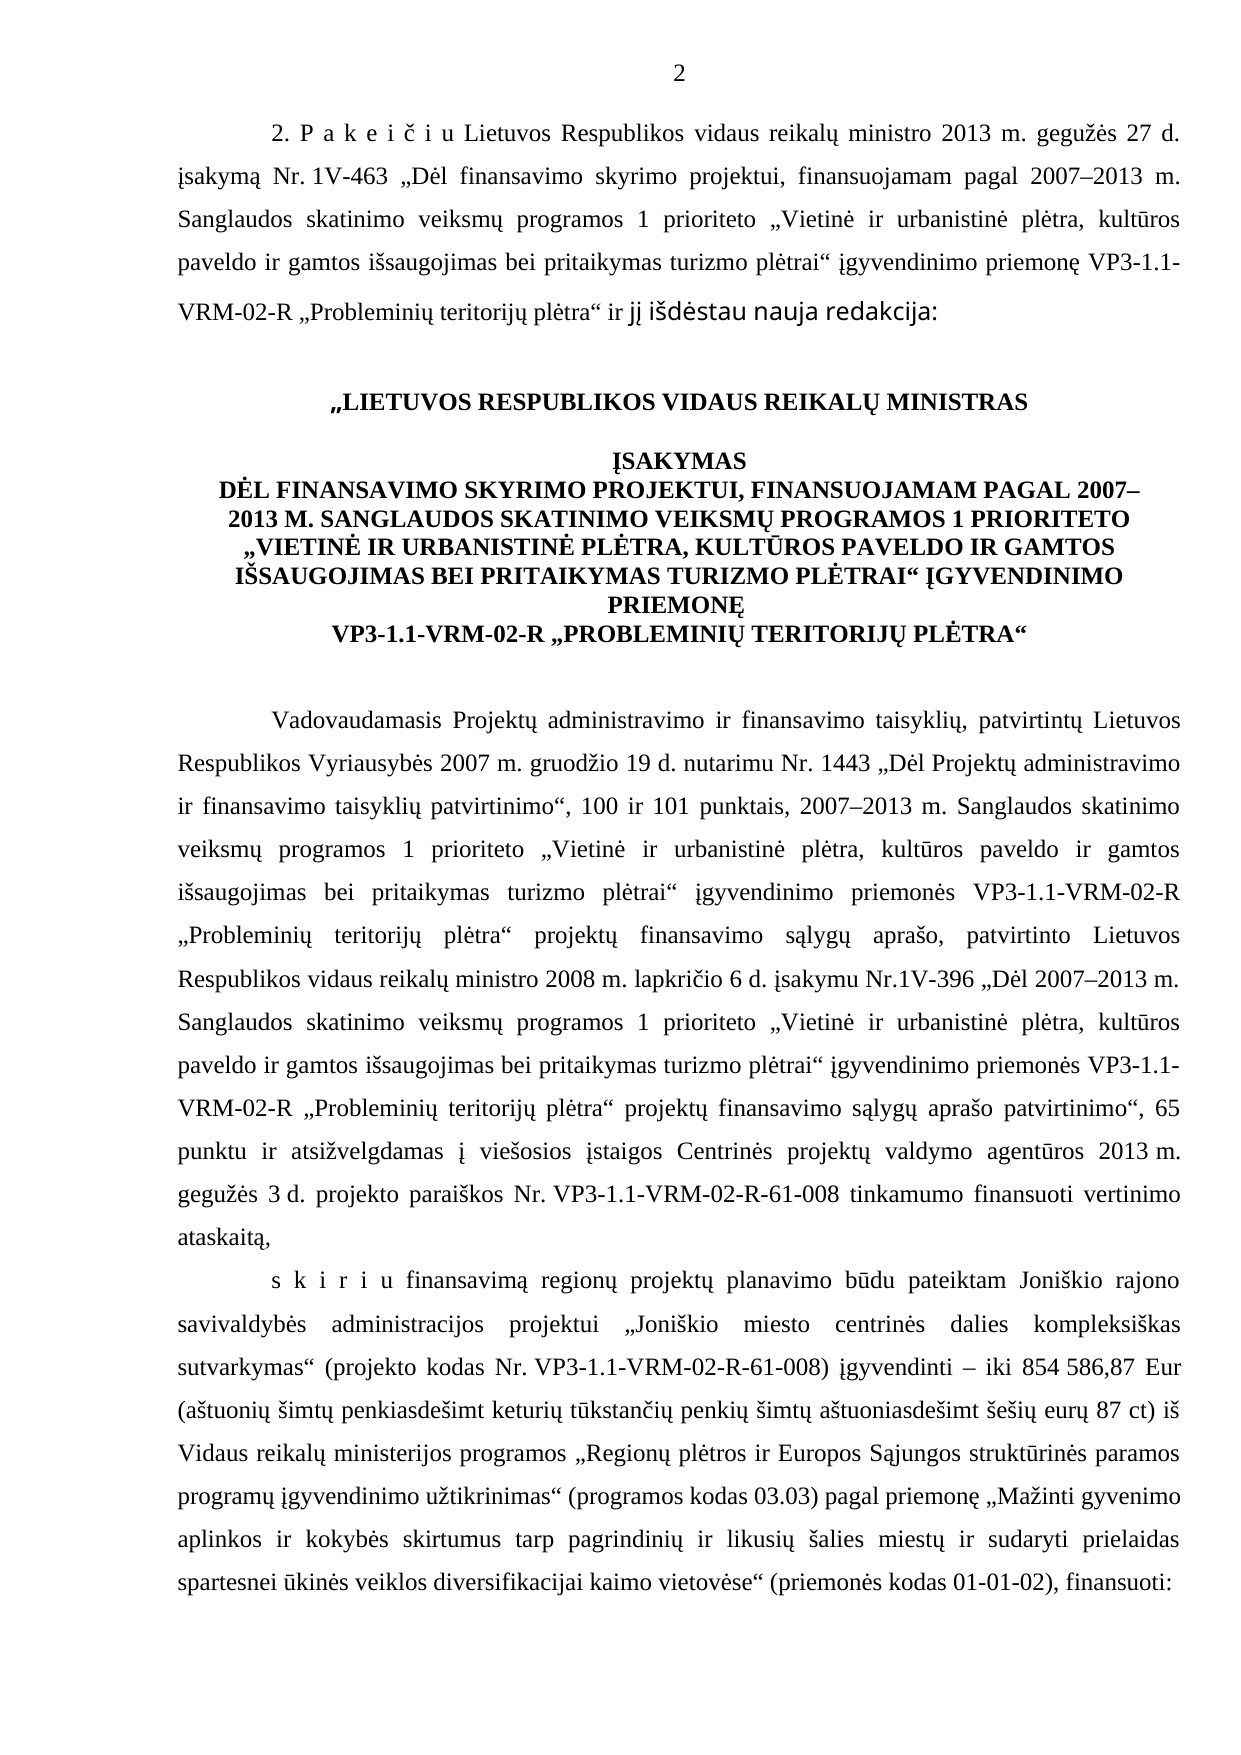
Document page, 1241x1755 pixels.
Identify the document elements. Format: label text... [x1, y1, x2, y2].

text s k i r i u finansavimą regionų projektų planavimo būdu pateiktam Joniškio rajono savivaldybės administracijos projektui „Joniškio miesto centrinės dalies kompleksiškas sutvarkymas“ (projekto kodas Nr. VP3-1.1-VRM-02-R-61-008) įgyvendinti – iki 854 586,87 Eur (aštuonių šimtų penkiasdešimt keturių tūkstančių penkių šimtų aštuoniasdešimt šešių eurų 87 ct) iš Vidaus reikalų ministerijos programos „Regionų plėtros ir Europos Sąjungos struktūrinės paramos programų įgyvendinimo užtikrinimas“ (programos kodas 03.03) pagal priemonę „Mažinti gyvenimo aplinkos ir kokybės skirtumus tarp pagrindinių ir likusių šalies miestų ir sudaryti prielaidas spartesnei ūkinės veiklos diversifikacijai kaimo vietovėse“ (priemonės kodas 01-01-02), finansuoti: [177, 1266, 1181, 1596]
text Vadovaudamasis Projektų administravimo ir finansavimo taisyklių, patvirtintų Lietuvos Respublikos Vyriausybės 2007 m. gruodžio 19 d. nutarimu Nr. 1443 „Dėl Projektų administravimo ir finansavimo taisyklių patvirtinimo“, 100 ir 101 punktais, 2007–2013 m. Sanglaudos skatinimo veiksmų programos 1 prioriteto „Vietinė ir urbanistinė plėtra, kultūros paveldo ir gamtos išsaugojimas bei pritaikymas turizmo plėtrai“ įgyvendinimo priemonės VP3-1.1-VRM-02-R „Probleminių teritorijų plėtra“ projektų finansavimo sąlygų aprašo, patvirtinto Lietuvos Respublikos vidaus reikalų ministro 2008 m. lapkričio 6 d. įsakymu Nr.1V-396 „Dėl 2007–2013 m. Sanglaudos skatinimo veiksmų programos 1 prioriteto „Vietinė ir urbanistinė plėtra, kultūros paveldo ir gamtos išsaugojimas bei pritaikymas turizmo plėtrai“ įgyvendinimo priemonės VP3-1.1-VRM-02-R „Probleminių teritorijų plėtra“ projektų finansavimo sąlygų aprašo patvirtinimo“, 65 punktu ir atsižvelgdamas į viešosios įstaigos Centrinės projektų valdymo agentūros 2013 m. gegužės 3 d. projekto paraiškos Nr. VP3-1.1-VRM-02-R-61-008 tinkamumo finansuoti vertinimo ataskaitą, [177, 705, 1181, 1251]
text ĮSAKYMAS [177, 446, 1181, 475]
text VP3-1.1-VRM-02-R „PROBLEMINIŲ TERITORIJŲ PLĖTRA“ [177, 619, 1181, 647]
text DĖL FINANSAVIMO SKYRIMO PROJEKTUI, FINANSUOJAMAM PAGAL 2007–2013 M. SANGLAUDOS SKATINIMO VEIKSMŲ PROGRAMOS 1 PRIORITETO „VIETINĖ IR URBANISTINĖ PLĖTRA, KULTŪROS PAVELDO IR GAMTOS IŠSAUGOJIMAS BEI PRITAIKYMAS TURIZMO PLĖTRAI“ ĮGYVENDINIMO PRIEMONĘ [177, 475, 1181, 619]
text 2. P a k e i č i u Lietuvos Respublikos vidaus reikalų ministro 2013 m. gegužės 27 d. įsakymą Nr. 1V-463 „Dėl finansavimo skyrimo projektui, finansuojamam pagal 2007–2013 m. Sanglaudos skatinimo veiksmų programos 1 prioriteto „Vietinė ir urbanistinė plėtra, kultūros paveldo ir gamtos išsaugojimas bei pritaikymas turizmo plėtrai“ įgyvendinimo priemonę VP3-1.1-VRM-02-R „Probleminių teritorijų plėtra“ ir jį išdėstau nauja redakcija: [177, 118, 1181, 327]
text „LIETUVOS RESPUBLIKOS VIDAUS REIKALŲ MINISTRAS [177, 383, 1181, 417]
